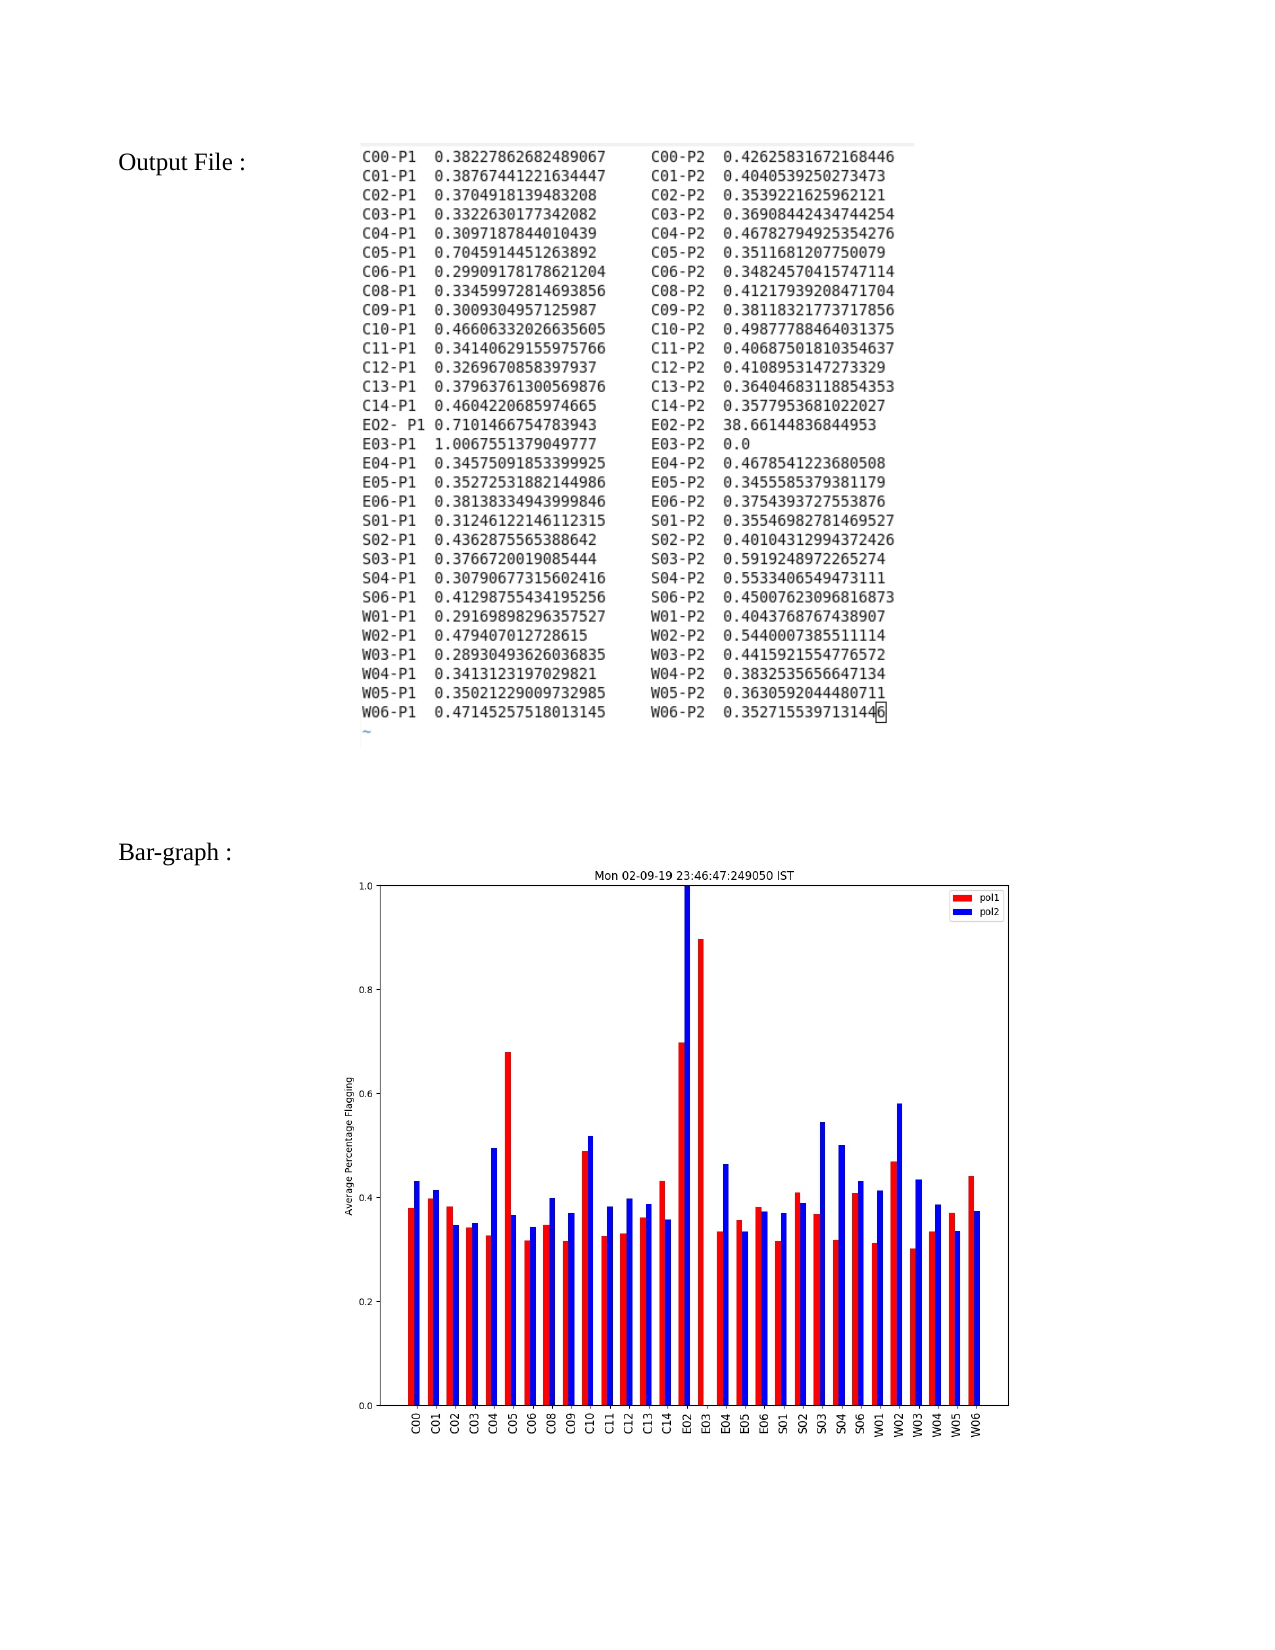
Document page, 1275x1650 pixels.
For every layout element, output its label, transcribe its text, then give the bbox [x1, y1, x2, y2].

text Output File : [118, 147, 360, 176]
text [915, 147, 1157, 176]
picture [278, 804, 1089, 1479]
picture [360, 143, 915, 749]
text Bar-graph : [118, 837, 278, 866]
text [1089, 837, 1157, 866]
